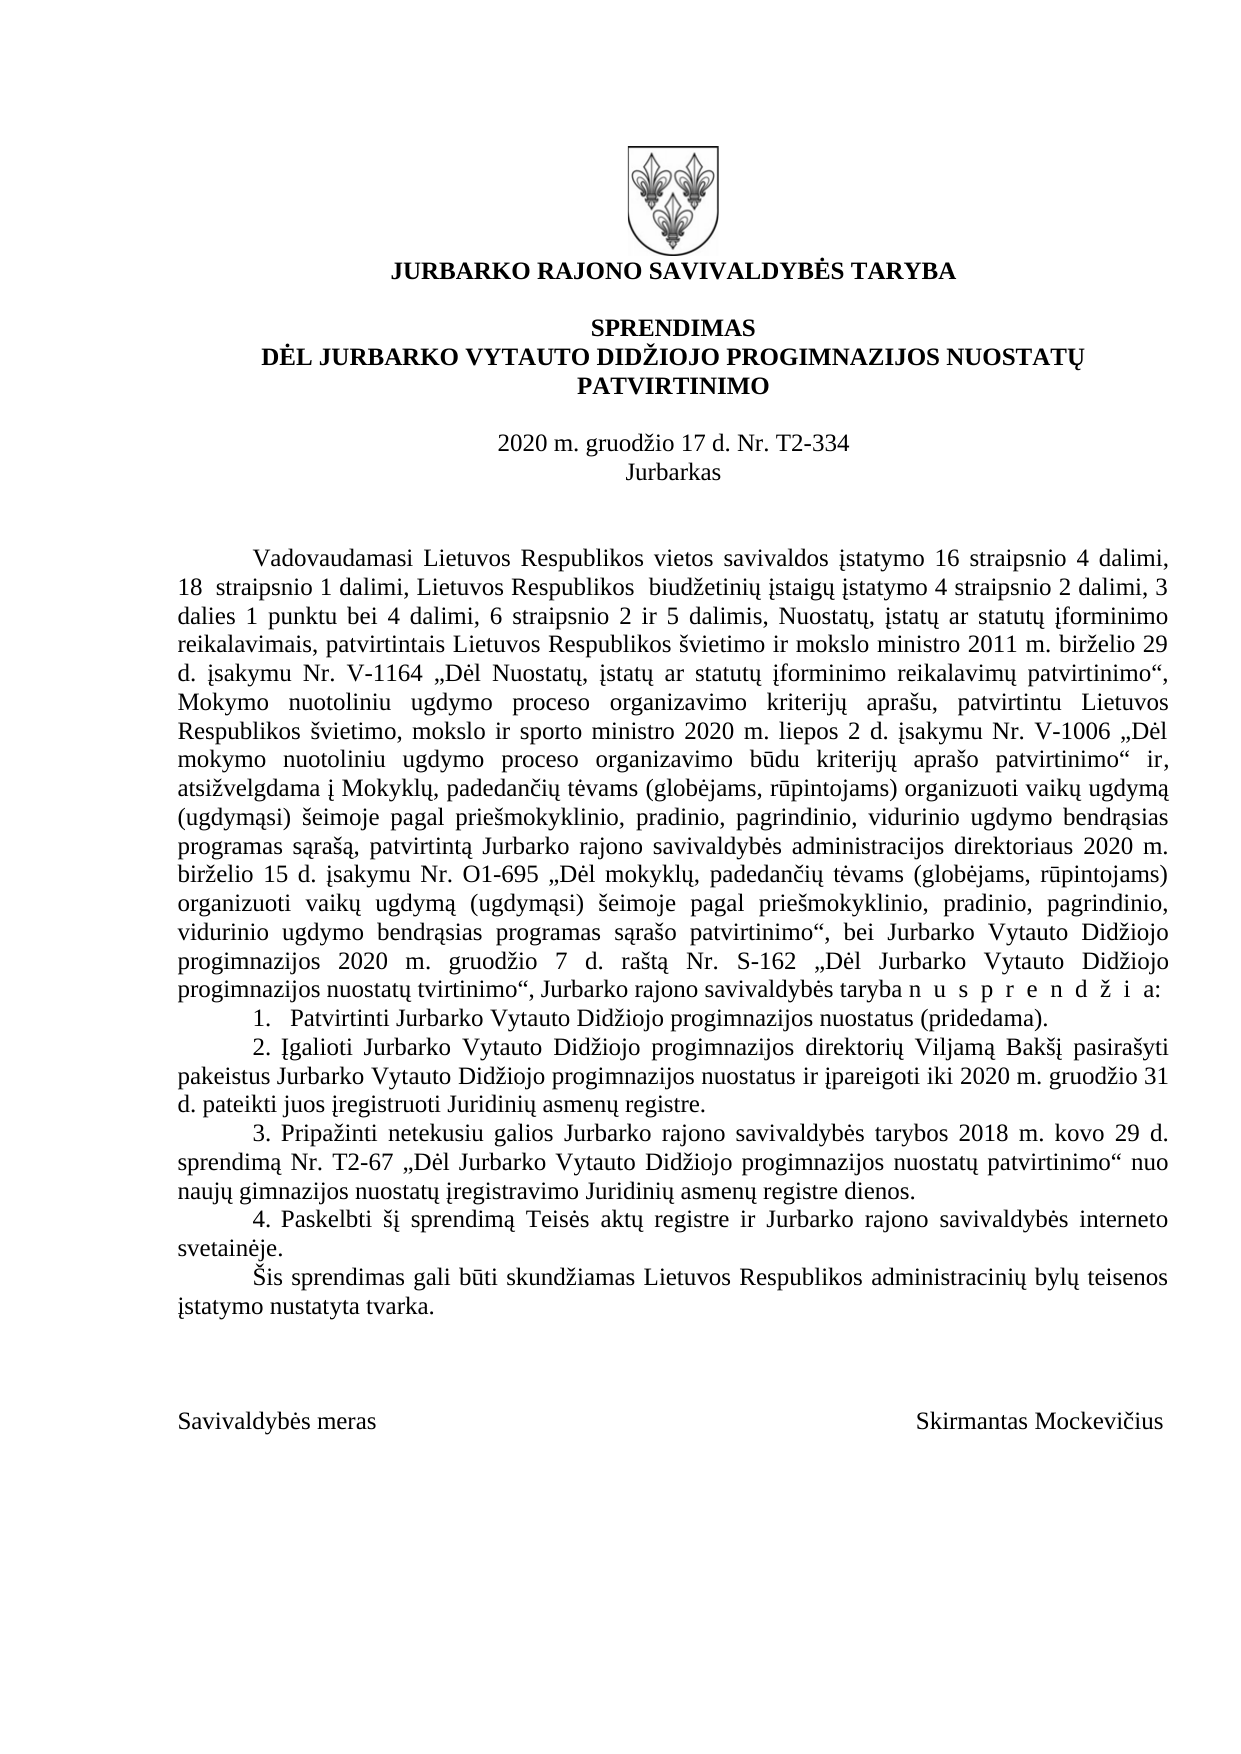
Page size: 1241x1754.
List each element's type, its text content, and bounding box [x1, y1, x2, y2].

text JURBARKO RAJONO SAVIVALDYBĖS TARYBA [177, 256, 1169, 284]
text 3. Pripažinti netekusiu galios Jurbarko rajono savivaldybės tarybos 2018 m. kovo 29 d. sprendimą Nr. T2-67 „Dėl Jurbarko Vytauto Didžiojo progimnazijos nuostatų patvirtinimo“ nuo naujų gimnazijos nuostatų įregistravimo Juridinių asmenų registre dienos. [177, 1118, 1169, 1204]
text 2. Įgalioti Jurbarko Vytauto Didžiojo progimnazijos direktorių Viljamą Bakšį pasirašyti pakeistus Jurbarko Vytauto Didžiojo progimnazijos nuostatus ir įpareigoti iki 2020 m. gruodžio 31 d. pateikti juos įregistruoti Juridinių asmenų registre. [177, 1032, 1169, 1118]
text 4. Paskelbti šį sprendimą Teisės aktų registre ir Jurbarko rajono savivaldybės interneto svetainėje. [177, 1204, 1169, 1262]
text 1. Patvirtinti Jurbarko Vytauto Didžiojo progimnazijos nuostatus (pridedama). [252, 1003, 1169, 1032]
text Jurbarkas [177, 457, 1169, 486]
text Šis sprendimas gali būti skundžiamas Lietuvos Respublikos administracinių bylų teisenos įstatymo nustatyta tvarka. [177, 1262, 1169, 1319]
text DĖL JURBARKO VYTAUTO DIDŽIOJO PROGIMNAZIJOS NUOSTATŲ PATVIRTINIMO [177, 342, 1169, 399]
text SPRENDIMAS [177, 313, 1169, 342]
text Savivaldybės meras Skirmantas Mockevičius [177, 1406, 1169, 1434]
text Vadovaudamasi Lietuvos Respublikos vietos savivaldos įstatymo 16 straipsnio 4 dalimi, 18 straipsnio 1 dalimi, Lietuvos Respublikos biudžetinių įstaigų įstatymo 4 straipsnio 2 dalimi, 3 dalies 1 punktu bei 4 dalimi, 6 straipsnio 2 ir 5 dalimis, Nuostatų, įstatų ar statutų įforminimo reikalavimais, patvirtintais Lietuvos Respublikos švietimo ir mokslo ministro 2011 m. birželio 29 d. įsakymu Nr. V-1164 „Dėl Nuostatų, įstatų ar statutų įforminimo reikalavimų patvirtinimo“, Mokymo nuotoliniu ugdymo proceso organizavimo kriterijų aprašu, patvirtintu Lietuvos Respublikos švietimo, mokslo ir sporto ministro 2020 m. liepos 2 d. įsakymu Nr. V-1006 „Dėl mokymo nuotoliniu ugdymo proceso organizavimo būdu kriterijų aprašo patvirtinimo“ ir, atsižvelgdama į Mokyklų, padedančių tėvams (globėjams, rūpintojams) organizuoti vaikų ugdymą (ugdymąsi) šeimoje pagal priešmokyklinio, pradinio, pagrindinio, vidurinio ugdymo bendrąsias programas sąrašą, patvirtintą Jurbarko rajono savivaldybės administracijos direktoriaus 2020 m. birželio 15 d. įsakymu Nr. O1-695 „Dėl mokyklų, padedančių tėvams (globėjams, rūpintojams) organizuoti vaikų ugdymą (ugdymąsi) šeimoje pagal priešmokyklinio, pradinio, pagrindinio, vidurinio ugdymo bendrąsias programas sąrašo patvirtinimo“, bei Jurbarko Vytauto Didžiojo progimnazijos 2020 m. gruodžio 7 d. raštą Nr. S-162 „Dėl Jurbarko Vytauto Didžiojo progimnazijos nuostatų tvirtinimo“, Jurbarko rajono savivaldybės taryba nusprendžia: [177, 543, 1169, 1003]
text 2020 m. gruodžio 17 d. Nr. T2-334 [177, 428, 1169, 457]
